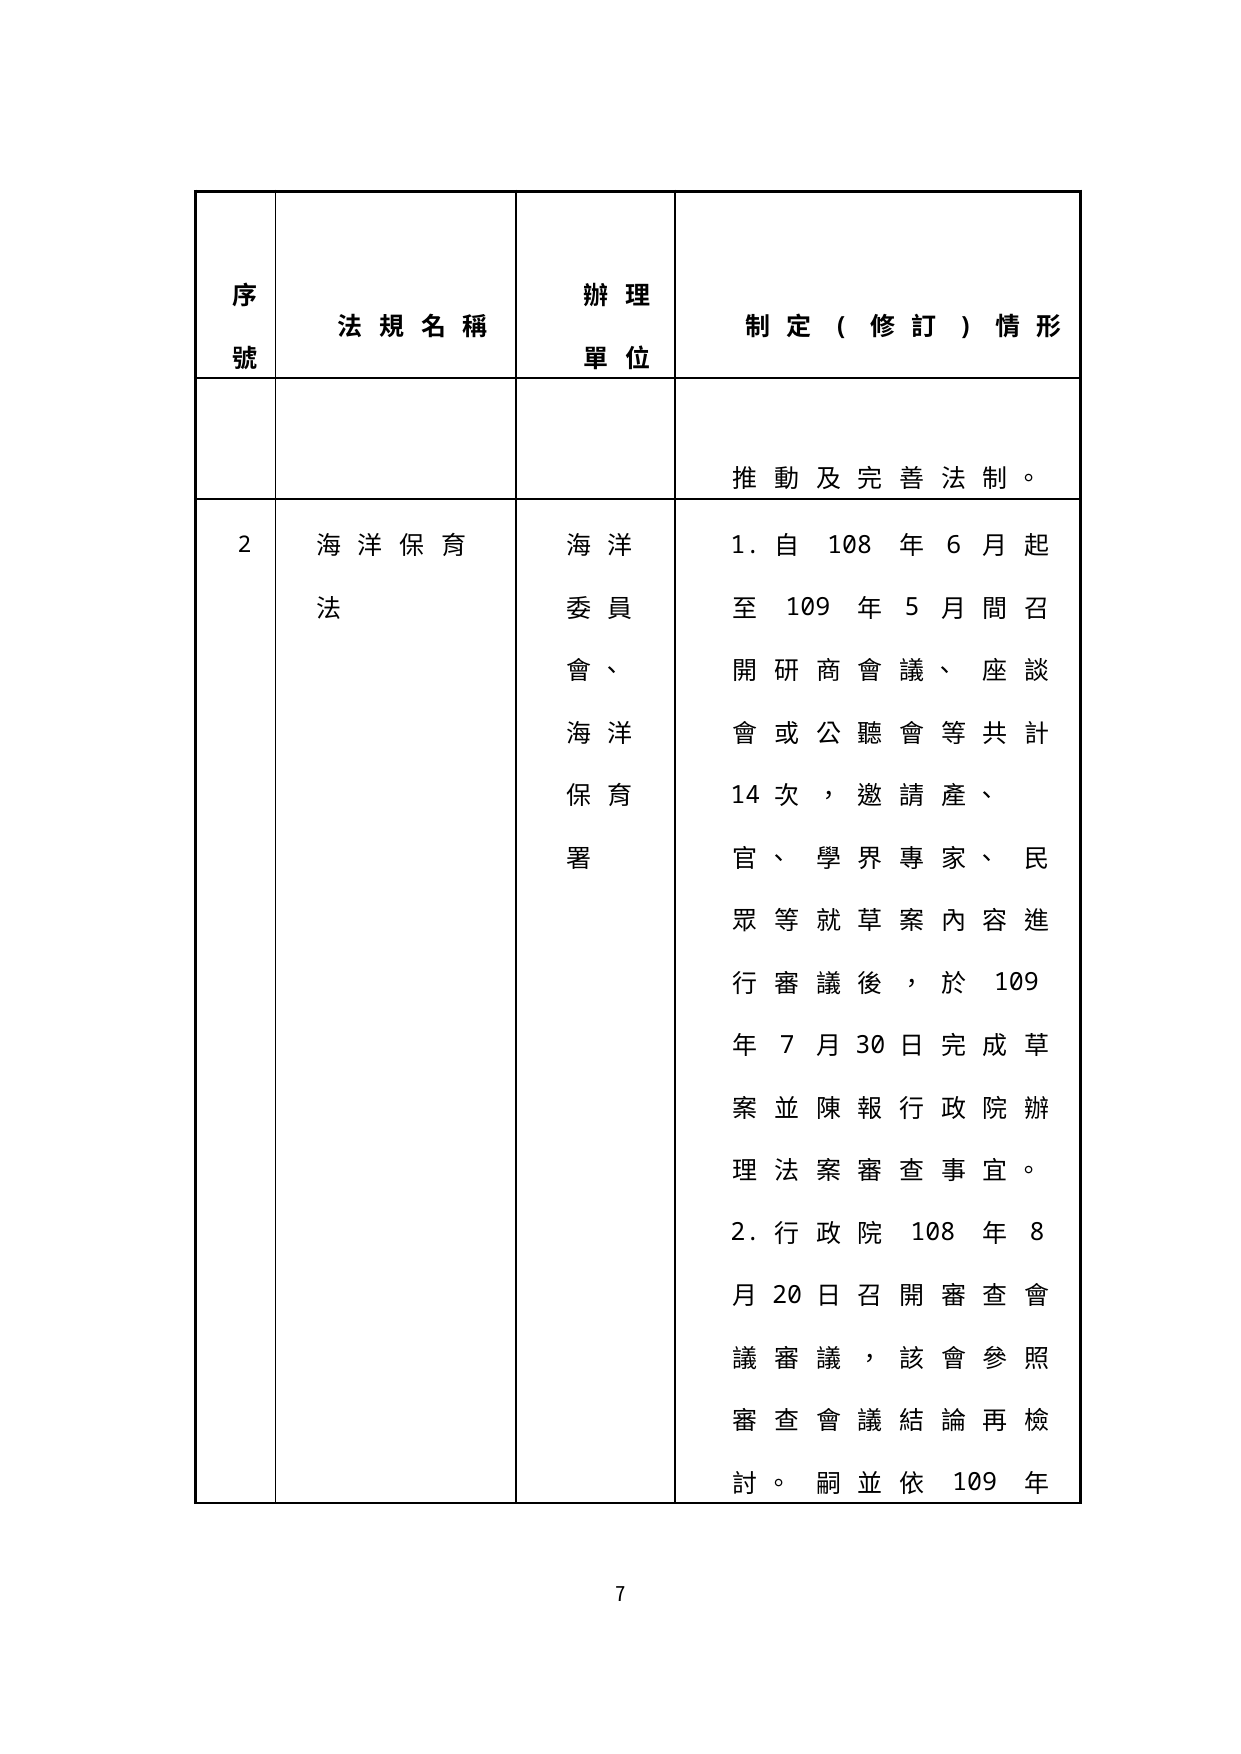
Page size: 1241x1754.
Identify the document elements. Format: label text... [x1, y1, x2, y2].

table_cell 2 [197, 500, 275, 1502]
table_cell 1.自108年6月起至109年5月間召開研商會議、座談會或公聽會等共計14次，邀請產、官、學界專家、民眾等就草案內容進行審議後，於109年7月30日完成草案並陳報行政院辦理法案審查事宜。 2.行政院108年8月20日召開審查會議審議，該會參照審查會議結論再檢討。嗣並依109年 [676, 500, 1079, 1502]
table_cell 海洋保育法 [276, 500, 515, 1502]
table_header 辦理單位 [517, 193, 674, 377]
table_cell 海洋委員會、海洋保育署 [517, 500, 674, 1502]
table_cell 推動及完善法制。 [676, 379, 1079, 498]
table_cell [517, 379, 674, 498]
table_header 制定(修訂)情形 [676, 193, 1079, 377]
table_cell [197, 379, 275, 498]
table_header 法規名稱 [276, 193, 515, 377]
table_header 序號 [197, 193, 275, 377]
table_cell [276, 379, 515, 498]
